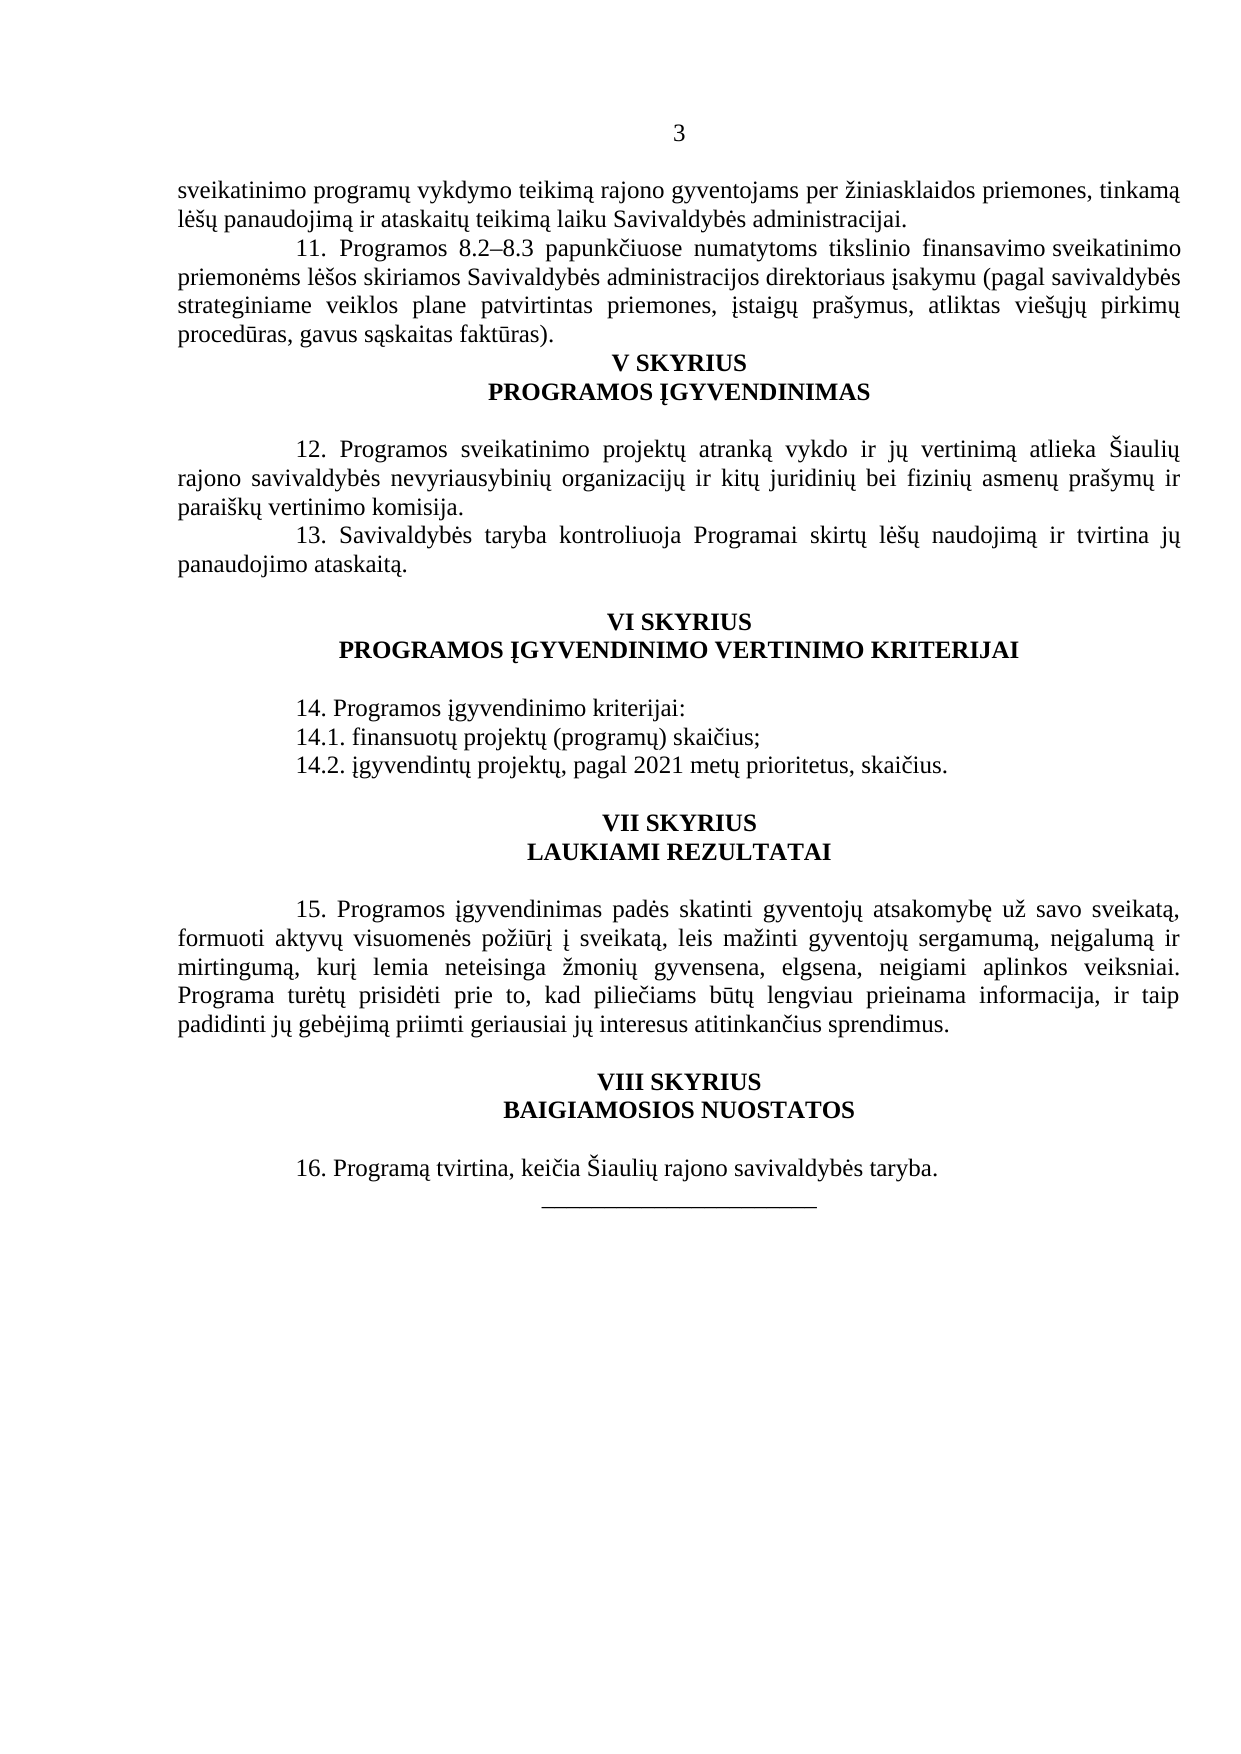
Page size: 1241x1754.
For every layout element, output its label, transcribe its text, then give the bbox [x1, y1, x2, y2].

text PROGRAMOS ĮGYVENDINIMAS [177, 377, 1181, 406]
text 13. Savivaldybės taryba kontroliuoja Programai skirtų lėšų naudojimą ir tvirtina jų panaudojimo ataskaitą. [177, 521, 1181, 578]
text 15. Programos įgyvendinimas padės skatinti gyventojų atsakomybę už savo sveikatą, formuoti aktyvų visuomenės požiūrį į sveikatą, leis mažinti gyventojų sergamumą, neįgalumą ir mirtingumą, kurį lemia neteisinga žmonių gyvensena, elgsena, neigiami aplinkos veiksniai. Programa turėtų prisidėti prie to, kad piliečiams būtų lengviau prieinama informacija, ir taip padidinti jų gebėjimą priimti geriausiai jų interesus atitinkančius sprendimus. [177, 894, 1181, 1038]
text 16. Programą tvirtina, keičia Šiaulių rajono savivaldybės taryba. [295, 1153, 1181, 1182]
text PROGRAMOS ĮGYVENDINIMO VERTINIMO KRITERIJAI [177, 636, 1181, 664]
text LAUKIAMI REZULTATAI [177, 837, 1181, 866]
text 14.1. finansuotų projektų (programų) skaičius; [295, 722, 1181, 751]
text VIII SKYRIUS [177, 1067, 1181, 1096]
text BAIGIAMOSIOS NUOSTATOS [177, 1096, 1181, 1124]
text VI SKYRIUS [177, 607, 1181, 636]
text 12. Programos sveikatinimo projektų atranką vykdo ir jų vertinimą atlieka Šiaulių rajono savivaldybės nevyriausybinių organizacijų ir kitų juridinių bei fizinių asmenų prašymų ir paraiškų vertinimo komisija. [177, 434, 1181, 521]
text 14. Programos įgyvendinimo kriterijai: [295, 693, 1181, 722]
text ______________________ [177, 1182, 1181, 1211]
text V SKYRIUS [177, 348, 1181, 377]
text VII SKYRIUS [177, 808, 1181, 837]
text sveikatinimo programų vykdymo teikimą rajono gyventojams per žiniasklaidos priemones, tinkamą lėšų panaudojimą ir ataskaitų teikimą laiku Savivaldybės administracijai. [177, 176, 1181, 233]
text 11. Programos 8.2–8.3 papunkčiuose numatytoms tikslinio finansavimo sveikatinimo priemonėms lėšos skiriamos Savivaldybės administracijos direktoriaus įsakymu (pagal savivaldybės strateginiame veiklos plane patvirtintas priemones, įstaigų prašymus, atliktas viešųjų pirkimų procedūras, gavus sąskaitas faktūras). [177, 233, 1181, 348]
text 14.2. įgyvendintų projektų, pagal 2021 metų prioritetus, skaičius. [295, 751, 1181, 779]
